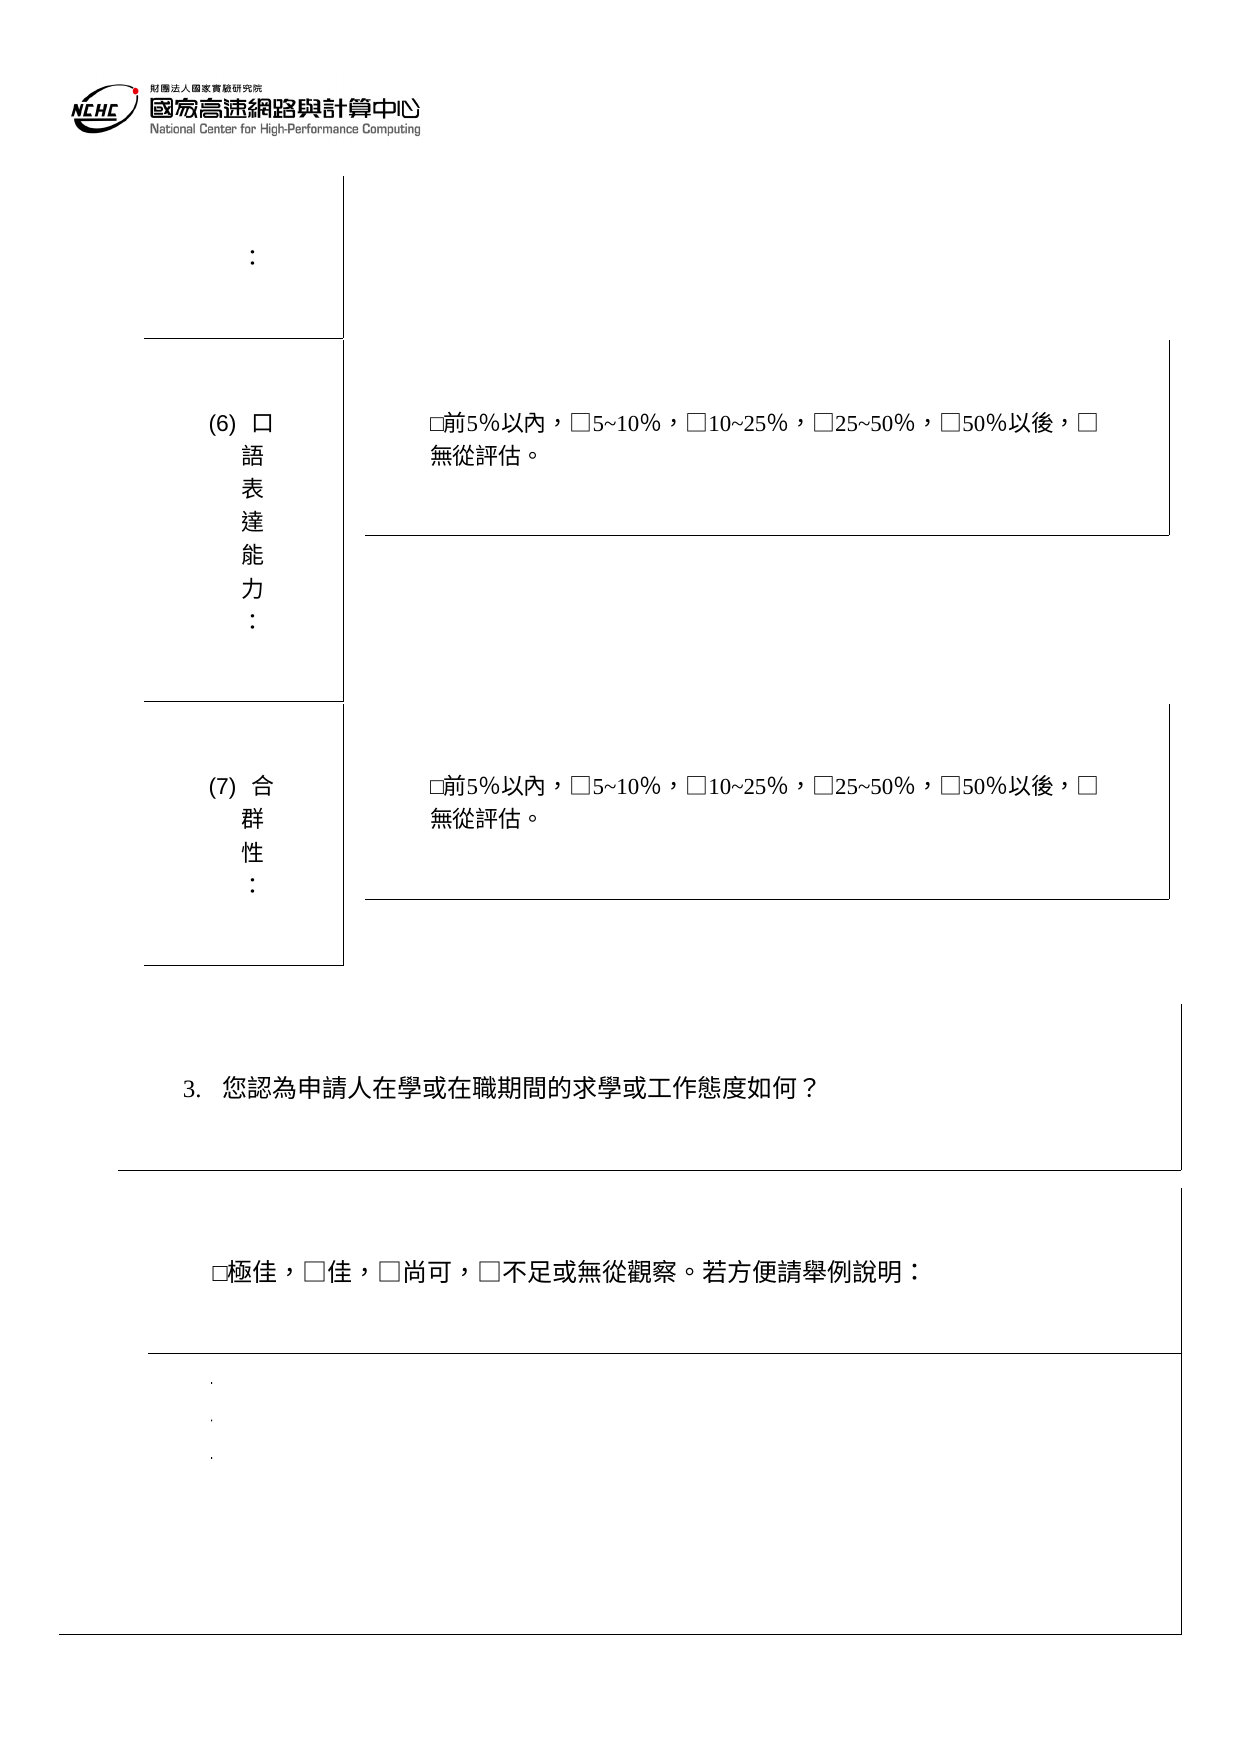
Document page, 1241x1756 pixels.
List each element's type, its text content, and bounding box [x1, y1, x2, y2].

text □極佳，□佳，□尚可，□不足或無從觀察。若方便請舉例說明： [148, 1188, 1181, 1353]
table_cell □前5％以內，□5~10％，□10~25％，□25~50％，□50％以後，□無從評估。 [354, 702, 1181, 966]
table_cell 口語表達能力： [133, 338, 354, 702]
table_cell 合群性： [133, 702, 354, 966]
table_cell □前5％以內，□5~10％，□10~25％，□25~50％，□50％以後，□無從評估。 [354, 338, 1181, 702]
table_cell [354, 174, 1181, 338]
list 您認為申請人在學或在職期間的求學或工作態度如何？ [118, 1004, 1181, 1170]
table_cell 寫作能力： [133, 174, 354, 338]
